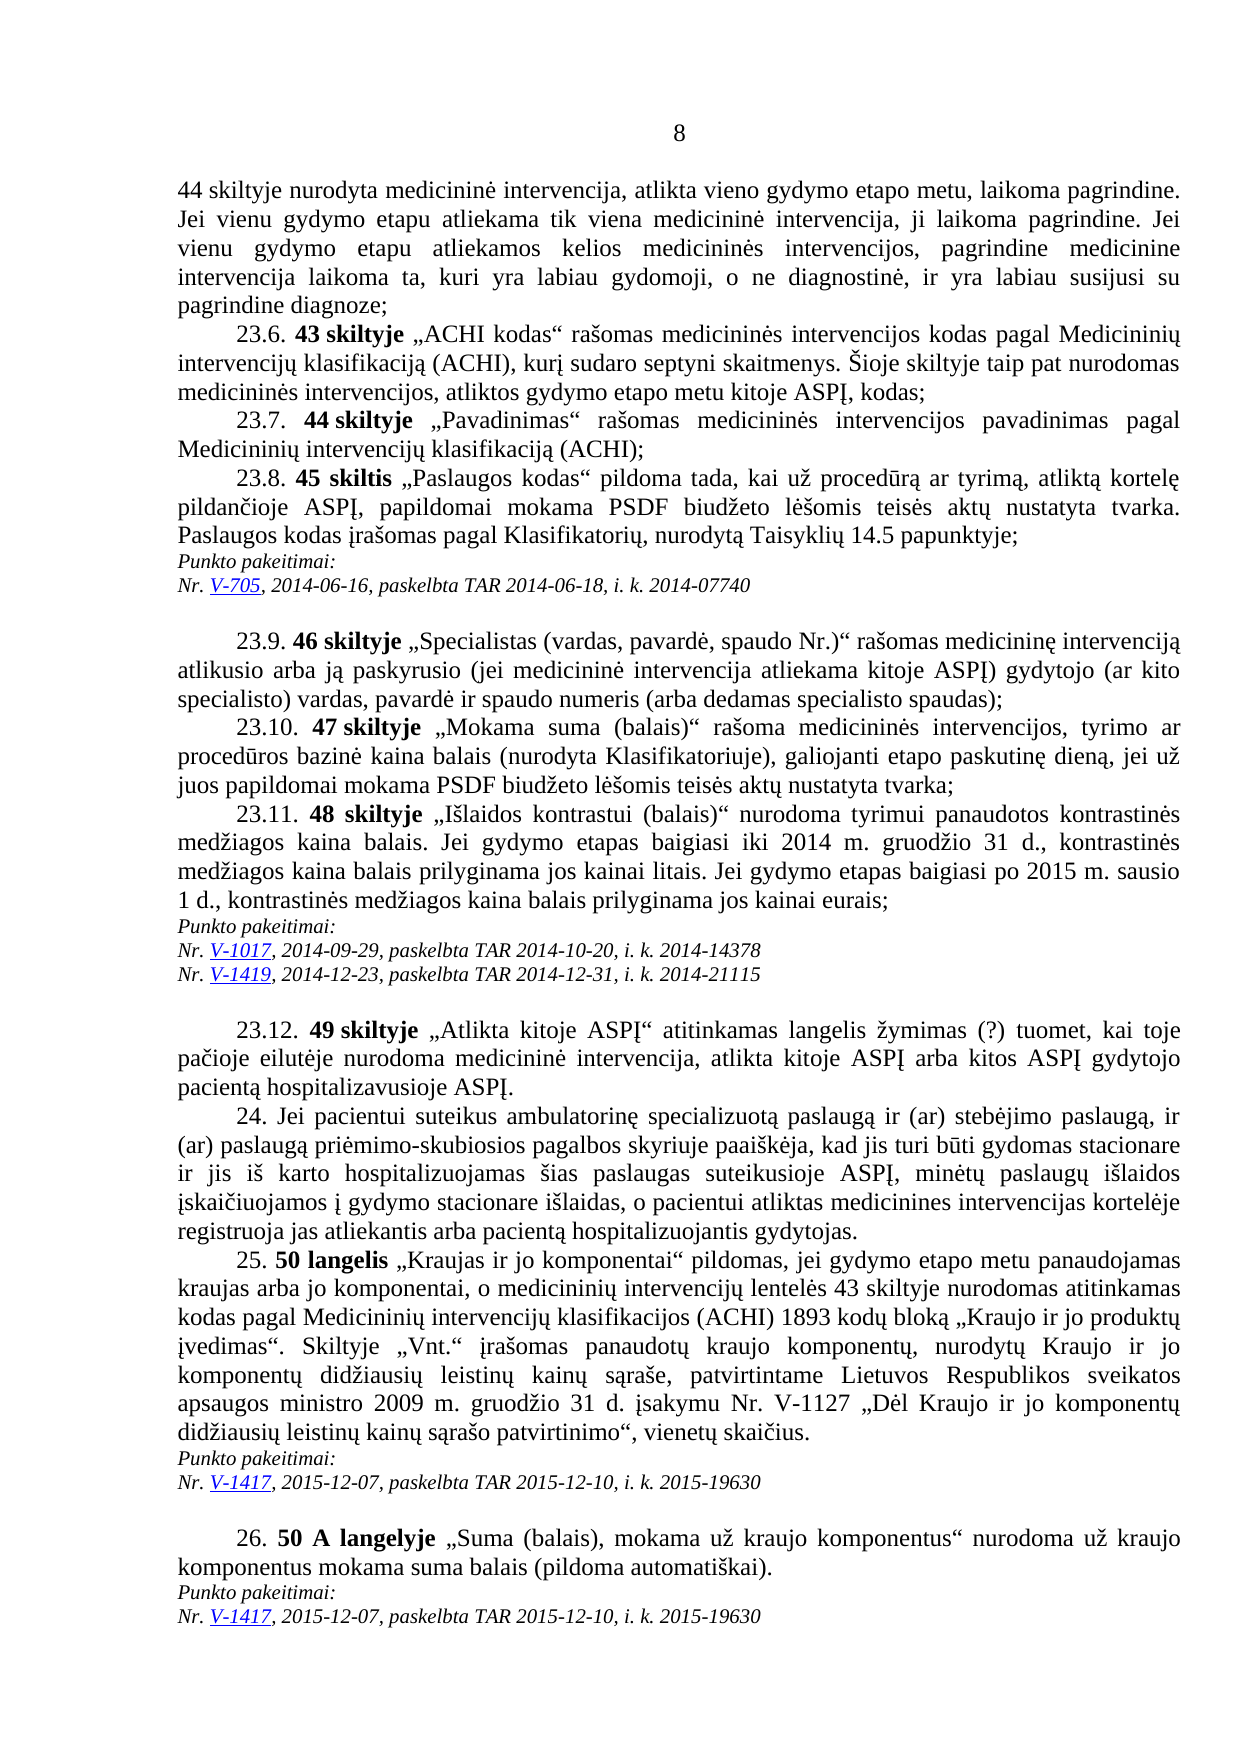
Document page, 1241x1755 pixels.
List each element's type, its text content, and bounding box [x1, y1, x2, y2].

text Nr. V-1417, 2015-12-07, paskelbta TAR 2015-12-10, i. k. 2015-19630 [177, 1470, 1181, 1494]
text 24. Jei pacientui suteikus ambulatorinę specializuotą paslaugą ir (ar) stebėjimo paslaugą, ir (ar) paslaugą priėmimo-skubiosios pagalbos skyriuje paaiškėja, kad jis turi būti gydomas stacionare ir jis iš karto hospitalizuojamas šias paslaugas suteikusioje ASPĮ, minėtų paslaugų išlaidos įskaičiuojamos į gydymo stacionare išlaidas, o pacientui atliktas medicinines intervencijas kortelėje registruoja jas atliekantis arba pacientą hospitalizuojantis gydytojas. [177, 1101, 1181, 1245]
text Punkto pakeitimai: [177, 1580, 1181, 1604]
text 23.5. 42 skilties „Pagrind. med. interv.“ atitinkamas langelis žymimas (?)(v) tik tuomet, kai 44 skiltyje nurodyta medicininė intervencija, atlikta vieno gydymo etapo metu, laikoma pagrindine. Jei vienu gydymo etapu atliekama tik viena medicininė intervencija, ji laikoma pagrindine. Jei vienu gydymo etapu atliekamos kelios medicininės intervencijos, pagrindine medicinine intervencija laikoma ta, kuri yra labiau gydomoji, o ne diagnostinė, ir yra labiau susijusi su pagrindine diagnoze; [177, 176, 1181, 319]
text 23.9. 46 skiltyje „Specialistas (vardas, pavardė, spaudo Nr.)“ rašomas medicininę intervenciją atlikusio arba ją paskyrusio (jei medicininė intervencija atliekama kitoje ASPĮ) gydytojo (ar kito specialisto) vardas, pavardė ir spaudo numeris (arba dedamas specialisto spaudas); [177, 626, 1181, 712]
text 23.6. 43 skiltyje „ACHI kodas“ rašomas medicininės intervencijos kodas pagal Medicininių intervencijų klasifikaciją (ACHI), kurį sudaro septyni skaitmenys. Šioje skiltyje taip pat nurodomas medicininės intervencijos, atliktos gydymo etapo metu kitoje ASPĮ, kodas; [177, 319, 1181, 406]
text 23.7. 44 skiltyje „Pavadinimas“ rašomas medicininės intervencijos pavadinimas pagal Medicininių intervencijų klasifikaciją (ACHI); [177, 406, 1181, 463]
text Nr. V-1017, 2014-09-29, paskelbta TAR 2014-10-20, i. k. 2014-14378 [177, 938, 1181, 962]
text 23.10. 47 skiltyje „Mokama suma (balais)“ rašoma medicininės intervencijos, tyrimo ar procedūros bazinė kaina balais (nurodyta Klasifikatoriuje), galiojanti etapo paskutinę dieną, jei už juos papildomai mokama PSDF biudžeto lėšomis teisės aktų nustatyta tvarka; [177, 712, 1181, 799]
text 26. 50 A langelyje „Suma (balais), mokama už kraujo komponentus“ nurodoma už kraujo komponentus mokama suma balais (pildoma automatiškai). [177, 1523, 1181, 1580]
text Punkto pakeitimai: [177, 1446, 1181, 1470]
text 23.8. 45 skiltis „Paslaugos kodas“ pildoma tada, kai už procedūrą ar tyrimą, atliktą kortelę pildančioje ASPĮ, papildomai mokama PSDF biudžeto lėšomis teisės aktų nustatyta tvarka. Paslaugos kodas įrašomas pagal Klasifikatorių, nurodytą Taisyklių 14.5 papunktyje; [177, 463, 1181, 549]
text Nr. V-1419, 2014-12-23, paskelbta TAR 2014-12-31, i. k. 2014-21115 [177, 962, 1181, 986]
text Nr. V-705, 2014-06-16, paskelbta TAR 2014-06-18, i. k. 2014-07740 [177, 573, 1181, 597]
text Punkto pakeitimai: [177, 914, 1181, 938]
text Nr. V-1417, 2015-12-07, paskelbta TAR 2015-12-10, i. k. 2015-19630 [177, 1604, 1181, 1628]
text 25. 50 langelis „Kraujas ir jo komponentai“ pildomas, jei gydymo etapo metu panaudojamas kraujas arba jo komponentai, o medicininių intervencijų lentelės 43 skiltyje nurodomas atitinkamas kodas pagal Medicininių intervencijų klasifikacijos (ACHI) 1893 kodų bloką „Kraujo ir jo produktų įvedimas“. Skiltyje „Vnt.“ įrašomas panaudotų kraujo komponentų, nurodytų Kraujo ir jo komponentų didžiausių leistinų kainų sąraše, patvirtintame Lietuvos Respublikos sveikatos apsaugos ministro 2009 m. gruodžio 31 d. įsakymu Nr. V-1127 „Dėl Kraujo ir jo komponentų didžiausių leistinų kainų sąrašo patvirtinimo“, vienetų skaičius. [177, 1245, 1181, 1446]
text Punkto pakeitimai: [177, 549, 1181, 573]
text 23.11. 48 skiltyje „Išlaidos kontrastui (balais)“ nurodoma tyrimui panaudotos kontrastinės medžiagos kaina balais. Jei gydymo etapas baigiasi iki 2014 m. gruodžio 31 d., kontrastinės medžiagos kaina balais prilyginama jos kainai litais. Jei gydymo etapas baigiasi po 2015 m. sausio 1 d., kontrastinės medžiagos kaina balais prilyginama jos kainai eurais; [177, 799, 1181, 914]
text 23.12. 49 skiltyje „Atlikta kitoje ASPĮ“ atitinkamas langelis žymimas (?)(v) tuomet, kai toje pačioje eilutėje nurodoma medicininė intervencija, atlikta kitoje ASPĮ arba kitos ASPĮ gydytojo pacientą hospitalizavusioje ASPĮ. [177, 1015, 1181, 1101]
